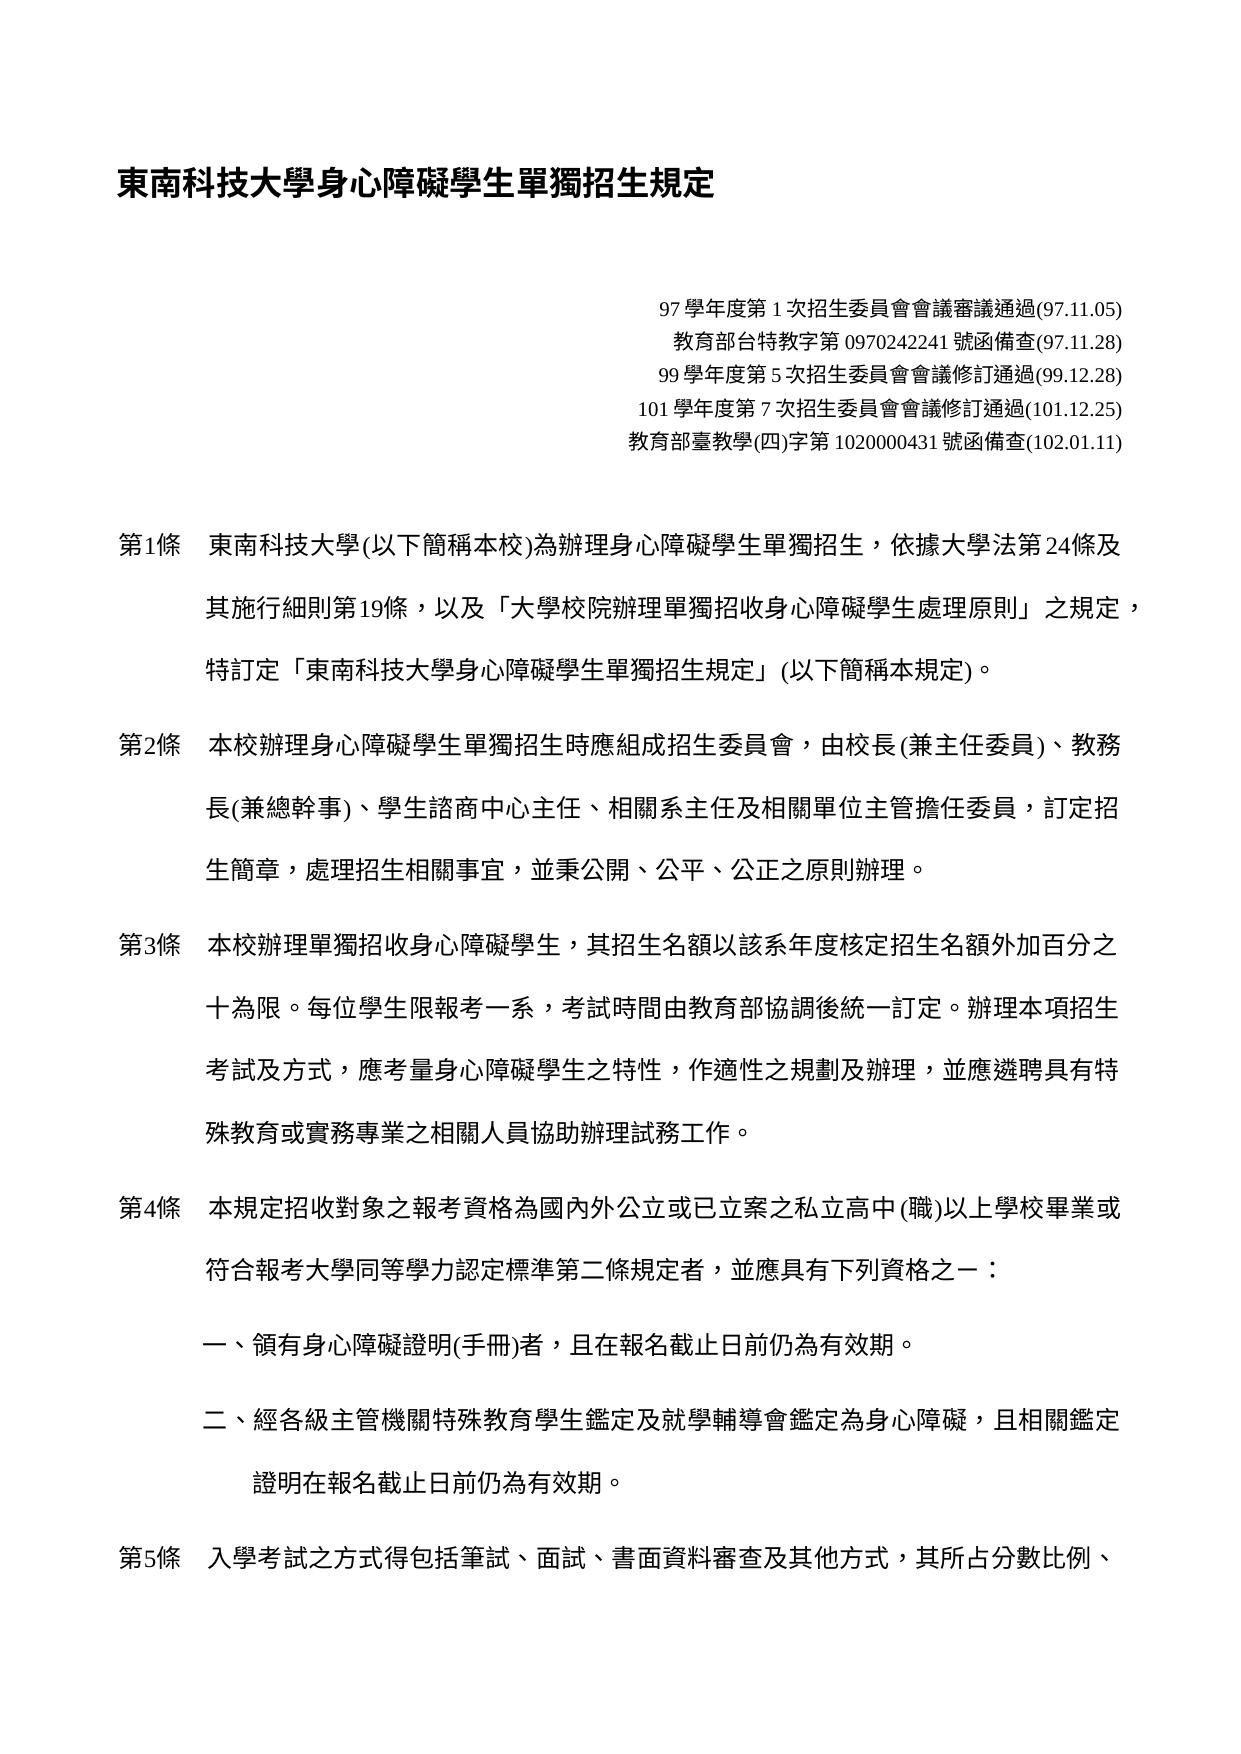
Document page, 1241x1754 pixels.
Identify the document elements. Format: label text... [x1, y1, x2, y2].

text 二、經各級主管機關特殊教育學生鑑定及就學輔導會鑑定為身心障礙，且相關鑑定證明在報名截止日前仍為有效期。 [203, 1377, 1122, 1502]
text 第3條 本校辦理單獨招收身心障礙學生，其招生名額以該系年度核定招生名額外加百分之十為限。每位學生限報考一系，考試時間由教育部協調後統一訂定。辦理本項招生考試及方式，應考量身心障礙學生之特性，作適性之規劃及辦理，並應遴聘具有特殊教育或實務專業之相關人員協助辦理試務工作。 [118, 902, 1122, 1152]
text 第4條 本規定招收對象之報考資格為國內外公立或已立案之私立高中(職)以上學校畢業或符合報考大學同等學力認定標準第二條規定者，並應具有下列資格之ㄧ： [118, 1164, 1122, 1289]
text 第5條 入學考試之方式得包括筆試、面試、書面資料審查及其他方式，其所占分數比例、 [118, 1514, 1122, 1577]
text 一、領有身心障礙證明(手冊)者，且在報名截止日前仍為有效期。 [203, 1302, 1122, 1364]
text 第1條 東南科技大學(以下簡稱本校)為辦理身心障礙學生單獨招生，依據大學法第24條及其施行細則第19條，以及「大學校院辦理單獨招收身心障礙學生處理原則」之規定，特訂定「東南科技大學身心障礙學生單獨招生規定」(以下簡稱本規定)。 [118, 502, 1122, 689]
text 101學年度第7次招生委員會會議修訂通過(101.12.25) [118, 389, 1122, 423]
text 教育部臺教學(四)字第1020000431號函備查(102.01.11) [118, 423, 1122, 456]
text 教育部台特教字第0970242241號函備查(97.11.28) [118, 323, 1122, 356]
text 東南科技大學身心障礙學生單獨招生規定 [116, 139, 1122, 202]
text 99學年度第5次招生委員會會議修訂通過(99.12.28) [118, 356, 1122, 389]
text 97學年度第1次招生委員會會議審議通過(97.11.05) [118, 289, 1122, 323]
text 第2條 本校辦理身心障礙學生單獨招生時應組成招生委員會，由校長(兼主任委員)、教務長(兼總幹事)、學生諮商中心主任、相關系主任及相關單位主管擔任委員，訂定招生簡章，處理招生相關事宜，並秉公開、公平、公正之原則辦理。 [118, 702, 1122, 889]
